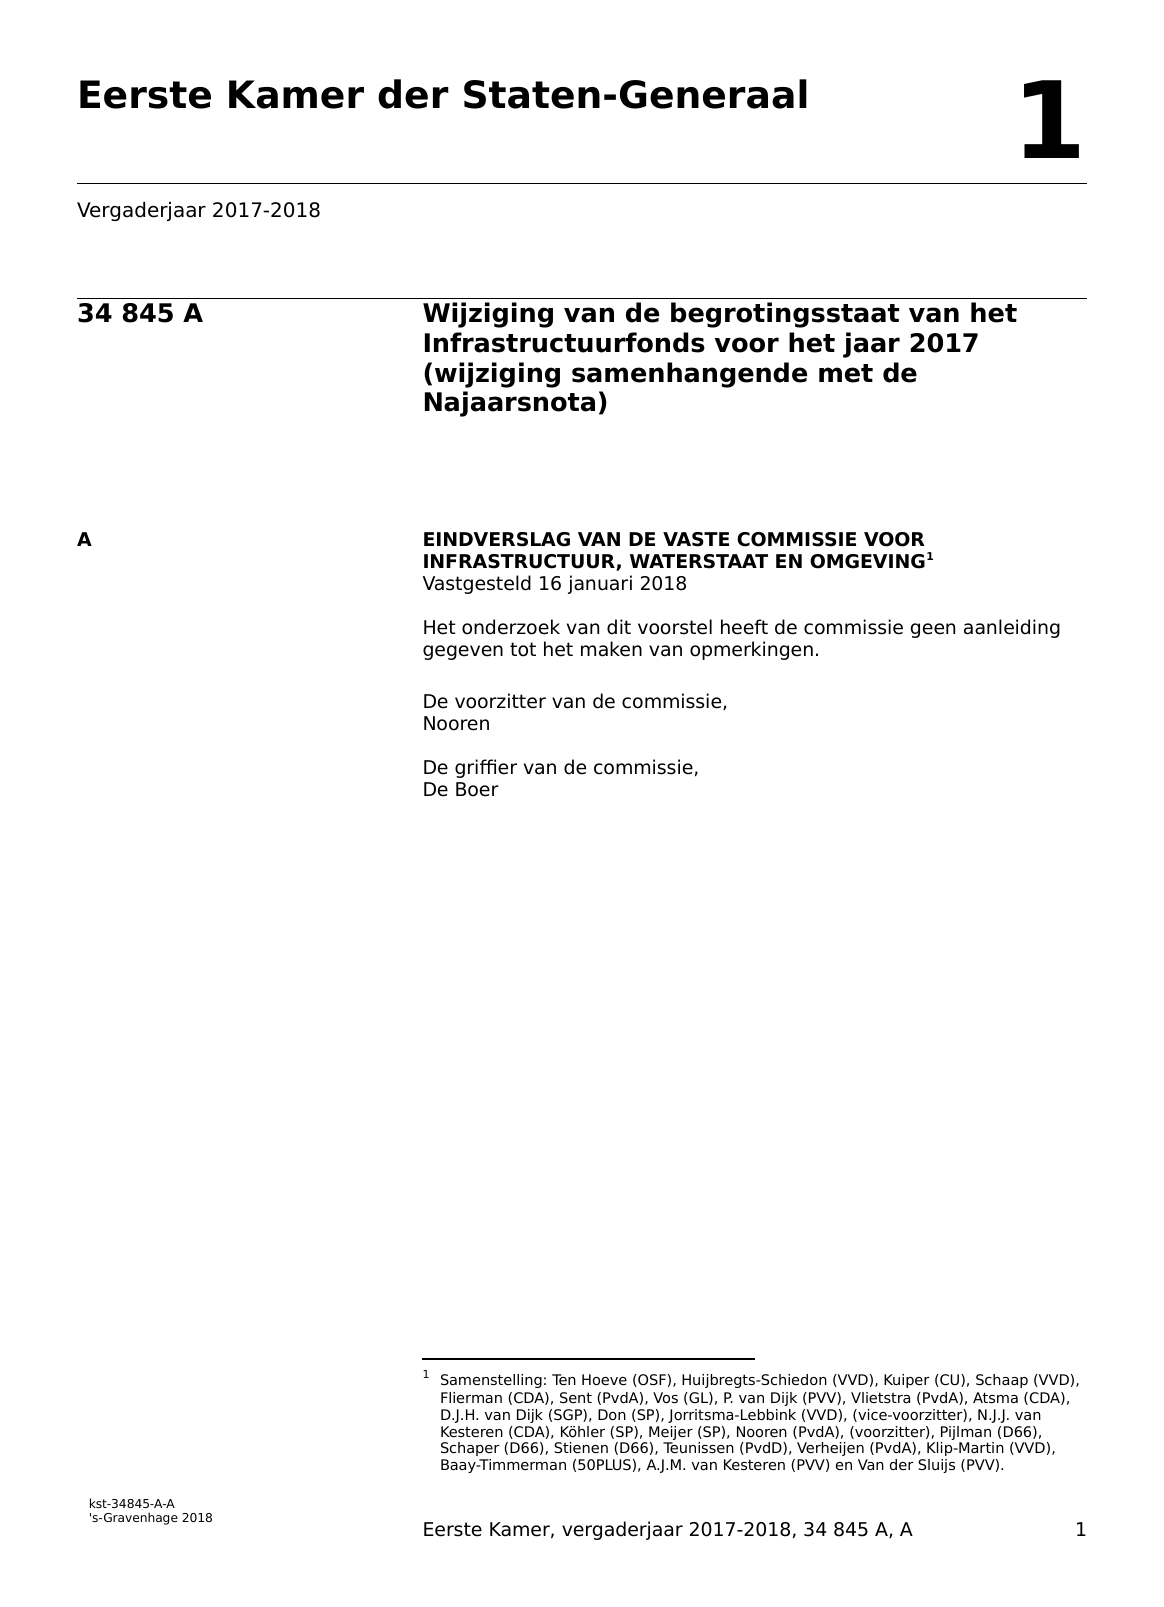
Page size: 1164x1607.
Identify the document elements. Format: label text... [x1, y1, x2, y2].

table_cell Vergaderjaar 2017-2018 [77, 184, 1087, 298]
subtitle A EINDVERSLAG VAN DE VASTE COMMISSIE VOOR INFRASTRUCTUUR, WATERSTAAT EN OMGEVING [77, 529, 1087, 573]
text Vastgesteld 16 januari 2018 [422, 573, 1087, 595]
table_header Eerste Kamer der Staten-Generaal [77, 59, 886, 183]
text Samenstelling: Ten Hoeve (OSF), Huijbregts-Schiedon (VVD), Kuiper (CU), Schaap (VVD), Flierman (CDA), Sent (PvdA), Vos (GL), P. van Dijk (PVV), Vlietstra (PvdA), Atsma (CDA), D.J.H. van Dijk (SGP), Don (SP), Jorritsma-Lebbink (VVD), (vice-voorzitter), N.J.J. van Kesteren (CDA), Köhler (SP), Meijer (SP), Nooren (PvdA), (voorzitter), Pijlman (D66), Schaper (D66), Stienen (D66), Teunissen (PvdD), Verheijen (PvdA), Klip-Martin (VVD), Baay-Timmerman (50PLUS), A.J.M. van Kesteren (PVV) en Van der Sluijs (PVV). [422, 1368, 1087, 1474]
text De griffier van de commissie, De Boer [422, 757, 1087, 801]
subtitle 34 845 A Wijziging van de begrotingsstaat van het Infrastructuurfonds voor het jaar 2017 (wijziging samenhangende met de Najaarsnota) [77, 299, 1087, 418]
text Het onderzoek van dit voorstel heeft de commissie geen aanleiding gegeven tot het maken van opmerkingen. [422, 617, 1087, 661]
text De voorzitter van de commissie, Nooren [422, 691, 1087, 735]
table_header 1 [886, 59, 1087, 183]
text kst-34845-A-A [88, 1497, 323, 1511]
text 's-Gravenhage 2018 [88, 1511, 323, 1525]
